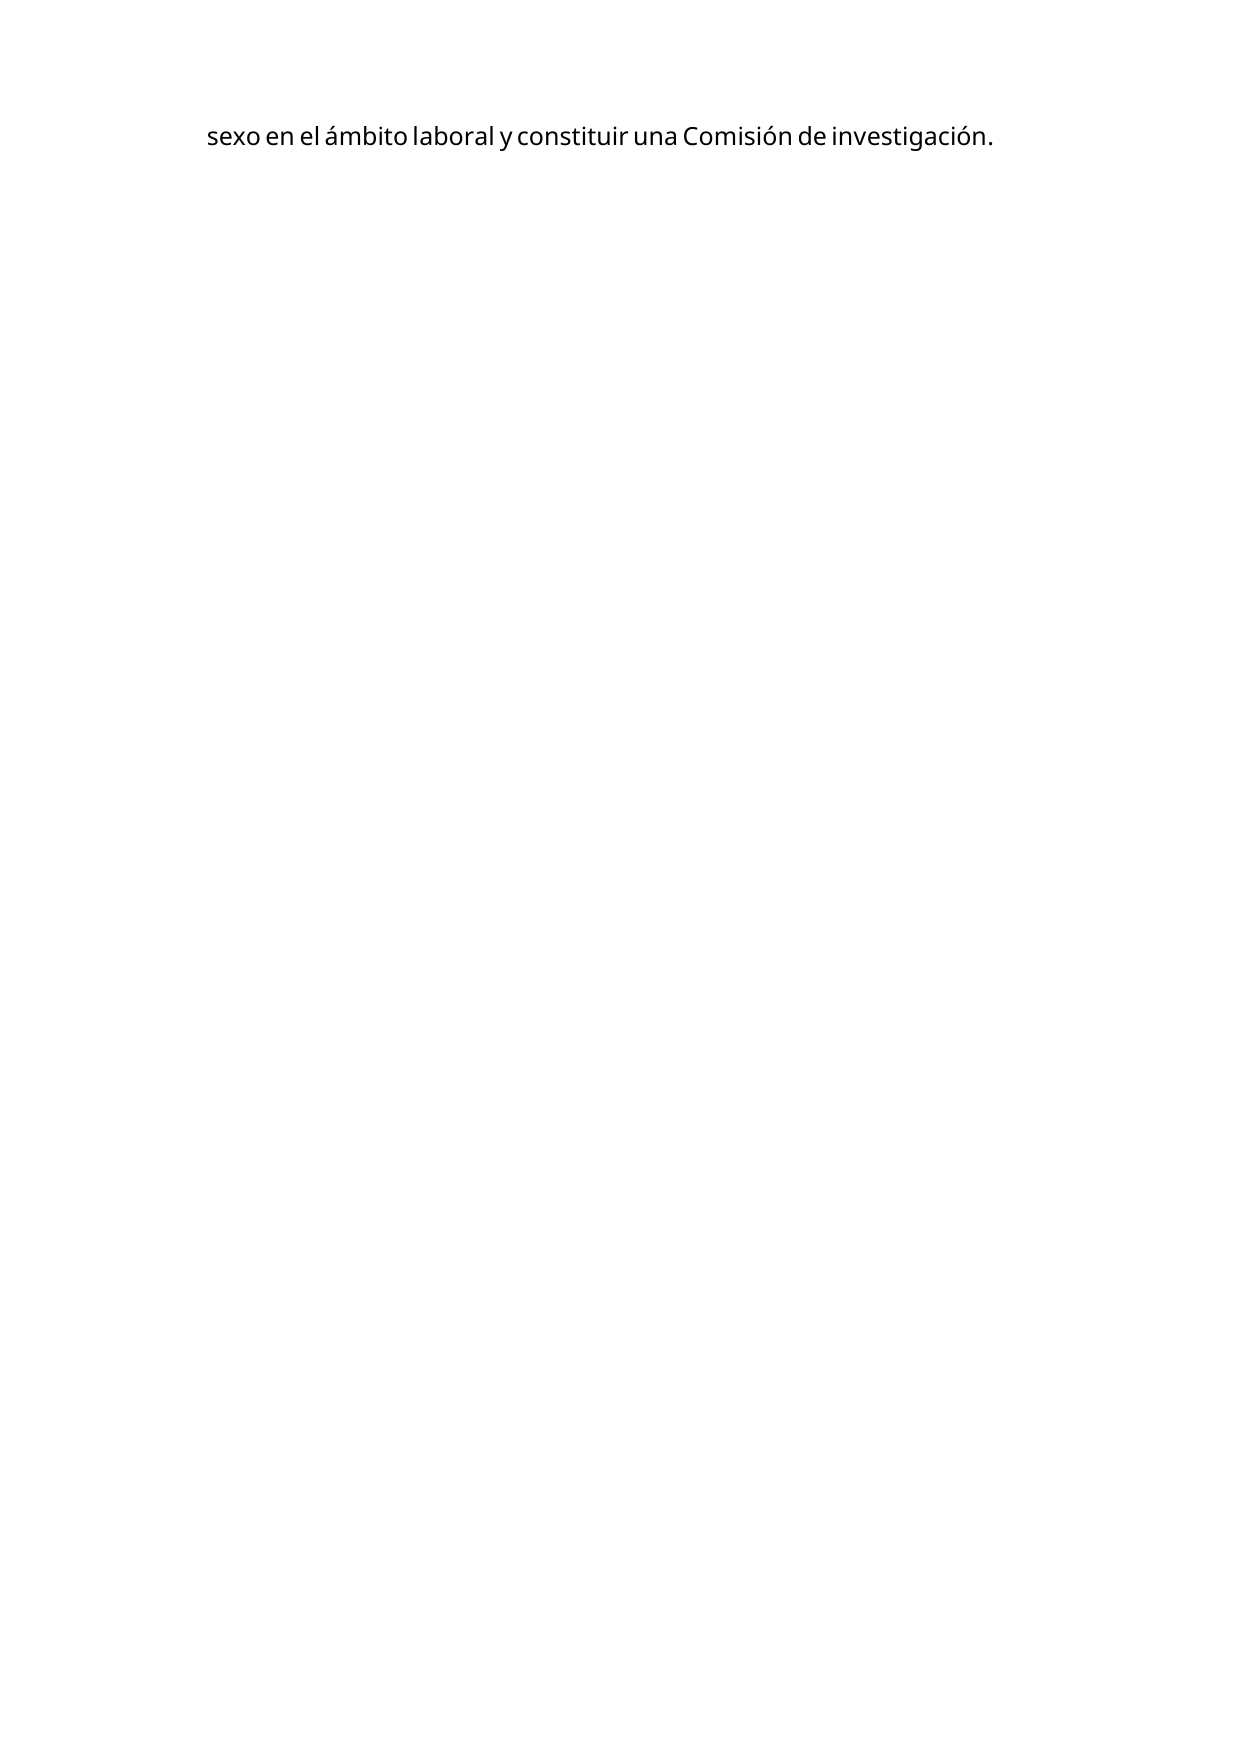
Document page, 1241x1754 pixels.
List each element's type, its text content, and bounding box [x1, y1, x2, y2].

text sexoenelámbitolaboralyconstituirunaComisióndeinvestigación. [170, 118, 1065, 152]
